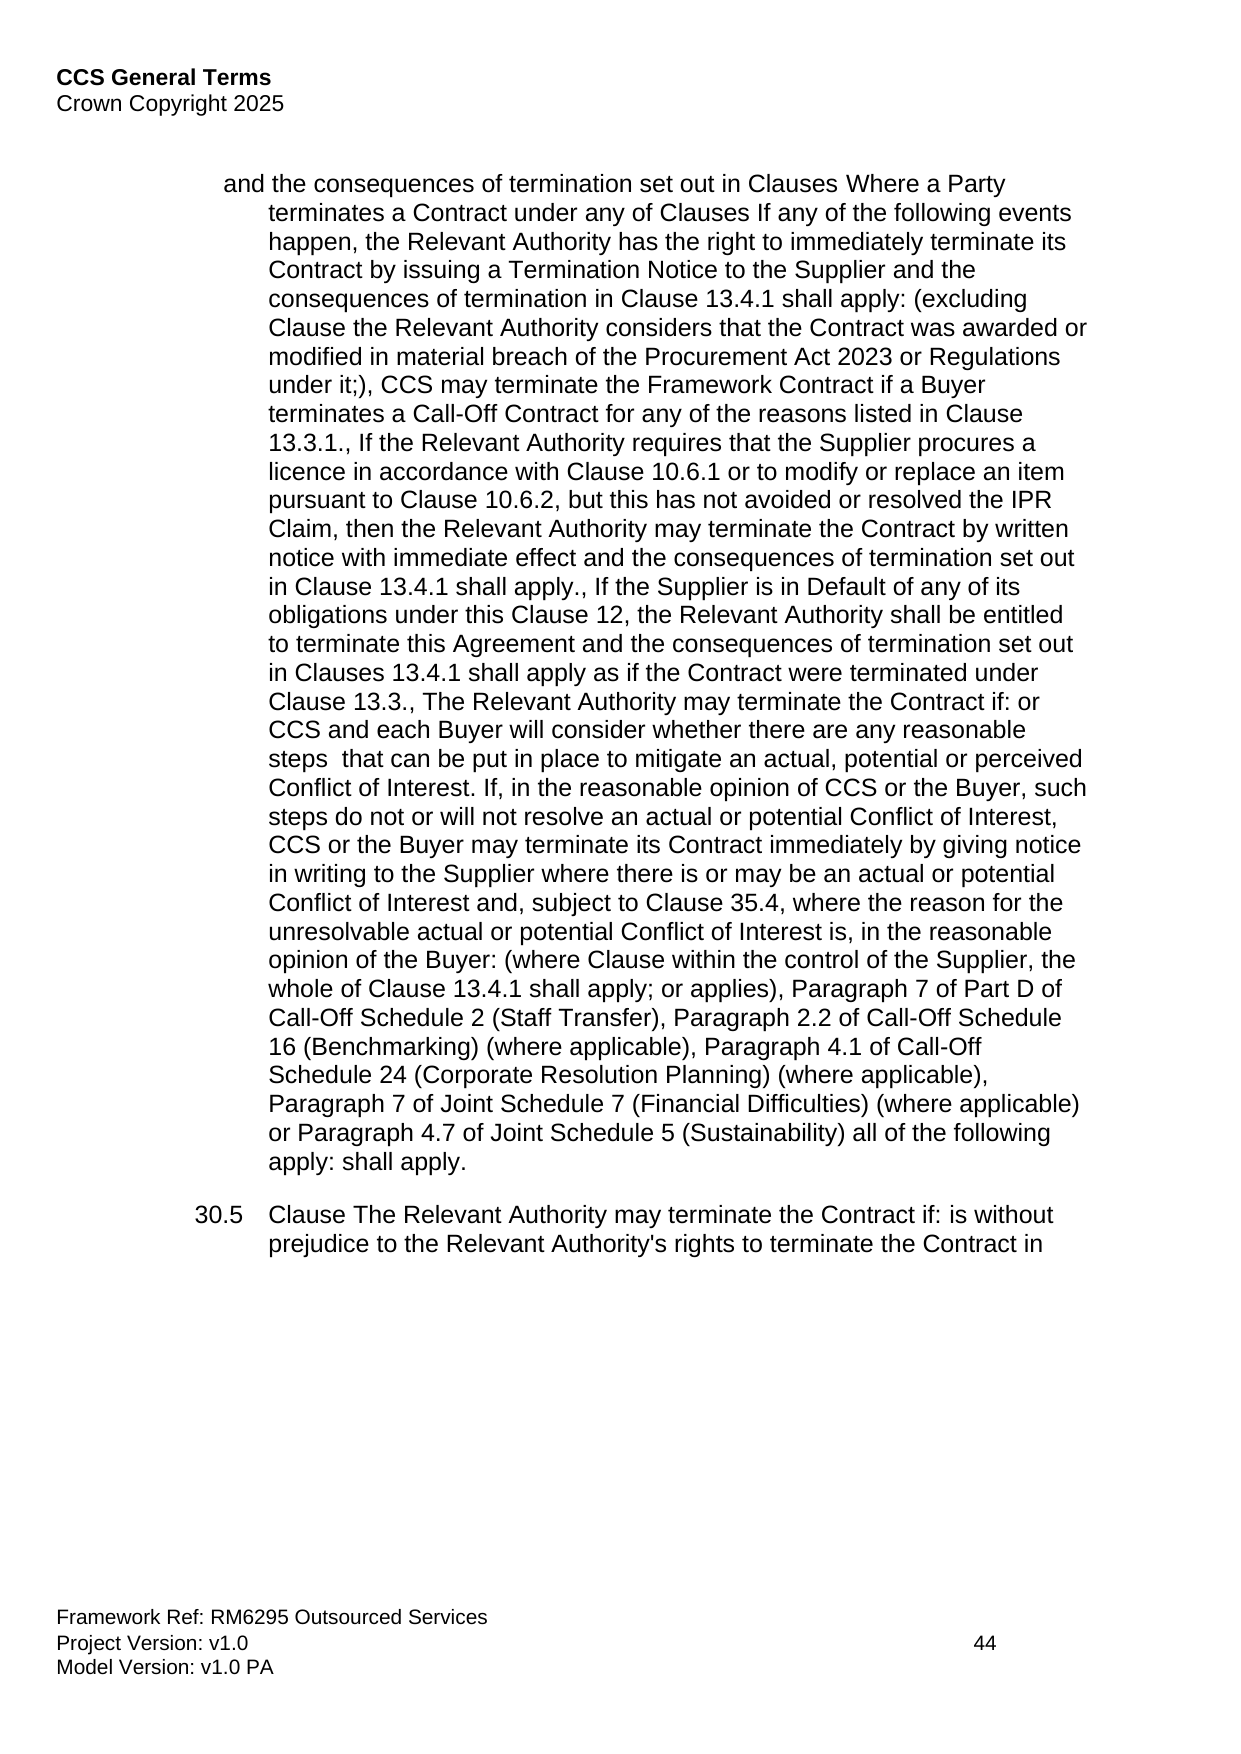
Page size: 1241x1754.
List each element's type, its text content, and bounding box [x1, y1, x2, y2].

text and the consequences of termination set out in Clauses 13.4.1 shall apply. [223, 169, 1090, 1176]
list Clause 30.4 is without prejudice to the Relevant Authority's rights to terminate the Contract in accordance with Clause 13.3.1(o). [194, 1201, 1090, 1258]
